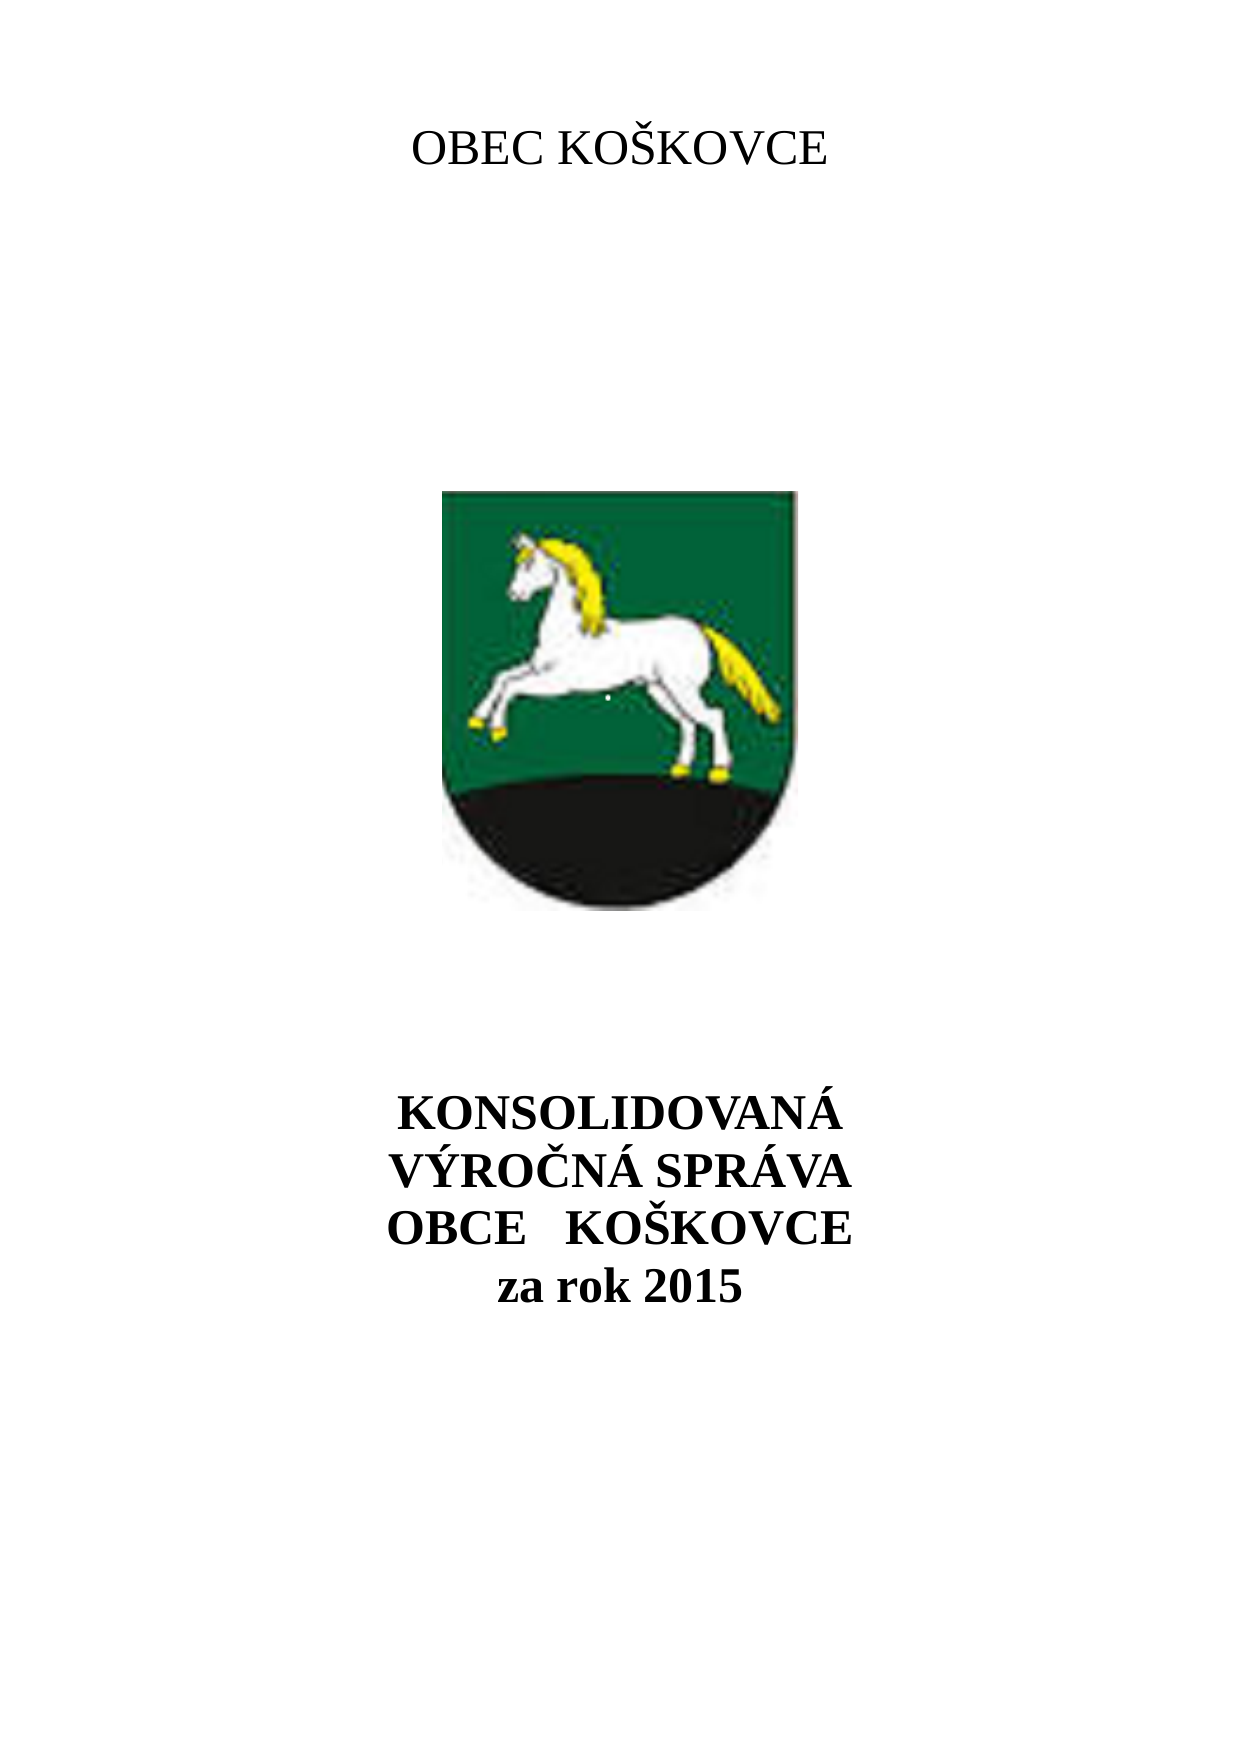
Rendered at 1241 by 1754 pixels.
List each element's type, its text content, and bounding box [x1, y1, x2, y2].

text OBEC KOŠKOVCE [118, 118, 1122, 176]
subtitle za rok 2015 [118, 1256, 1122, 1313]
subtitle OBCE KOŠKOVCE [118, 1198, 1122, 1256]
text KONSOLIDOVANÁ [118, 1083, 1122, 1141]
text VÝROČNÁ SPRÁVA [118, 1141, 1122, 1198]
